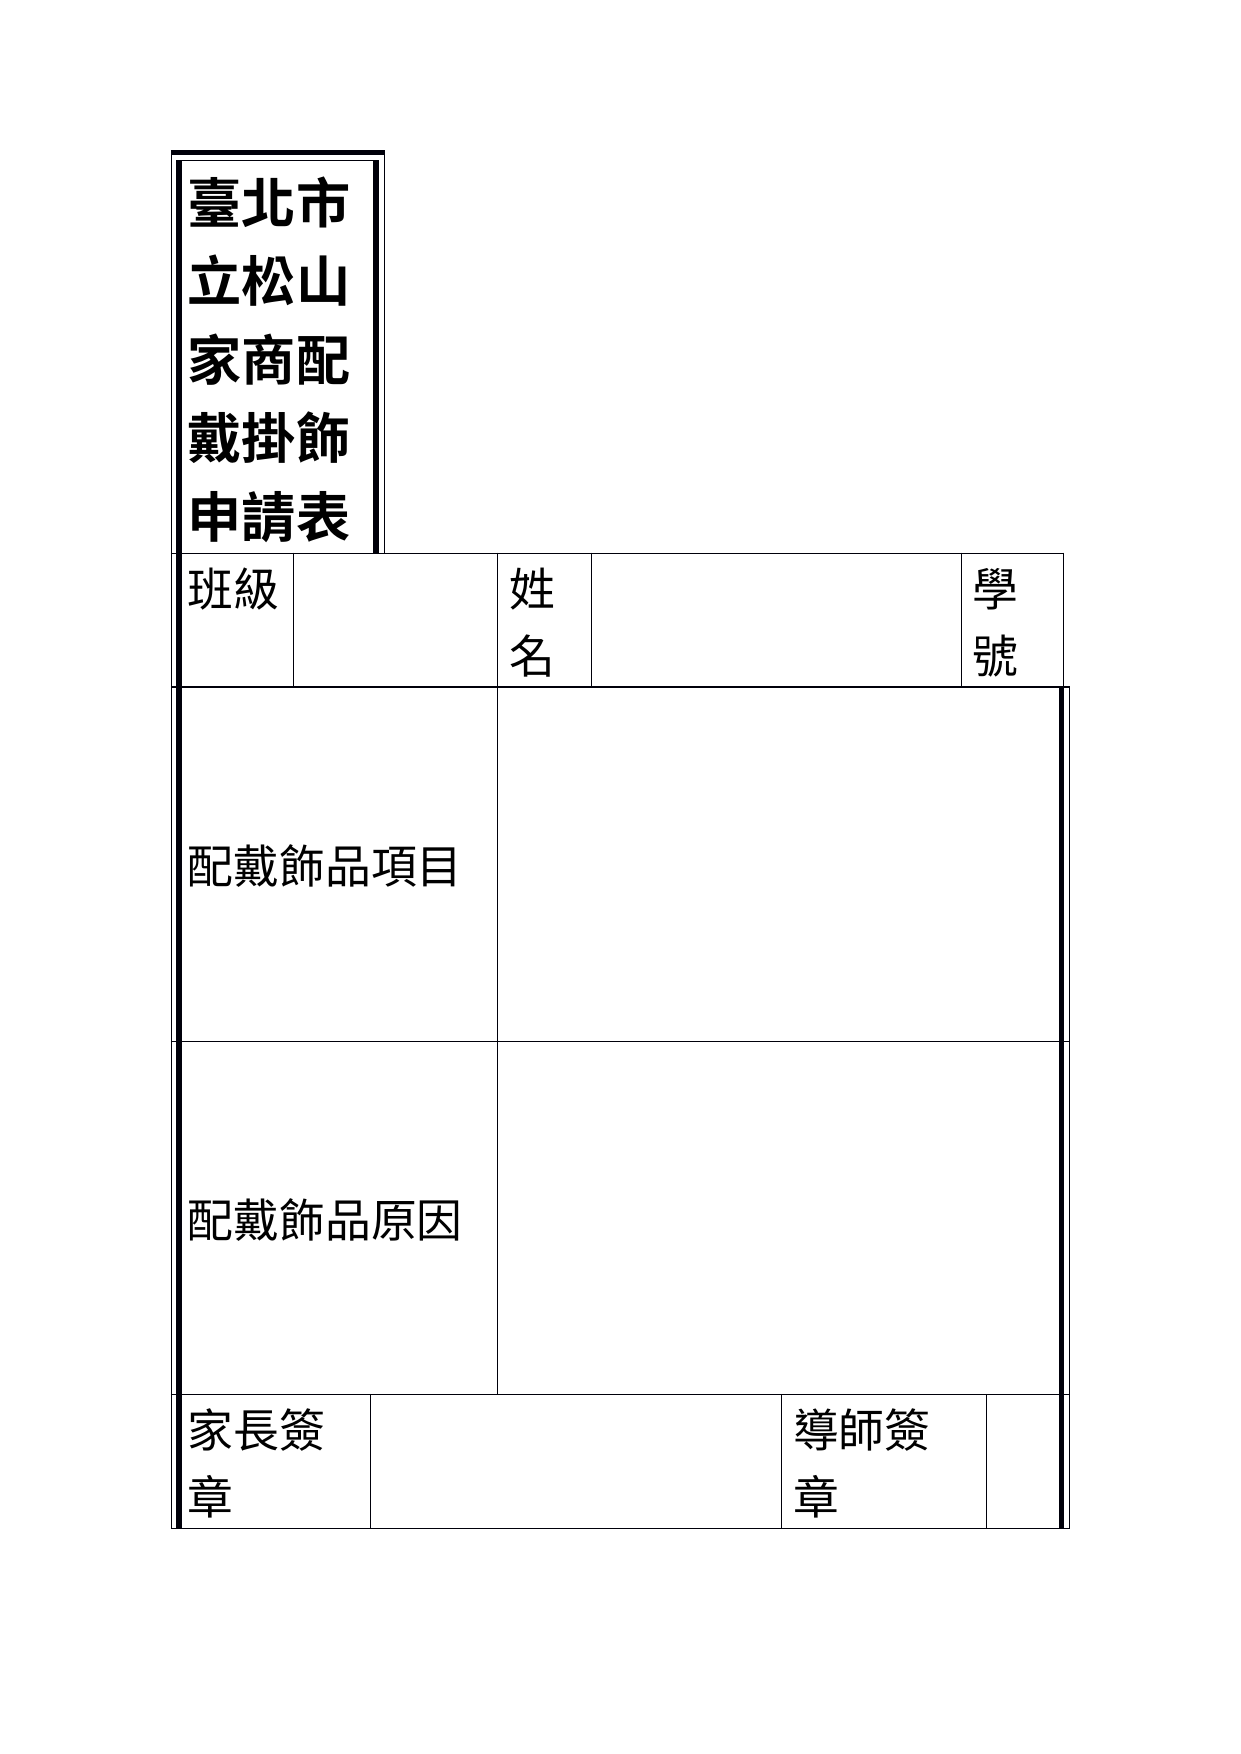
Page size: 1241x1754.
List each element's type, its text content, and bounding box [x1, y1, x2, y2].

table_cell 姓名 [498, 554, 591, 686]
table_cell 學號 [962, 554, 1063, 686]
table_cell [498, 688, 1059, 1041]
table_cell 家長簽章 [182, 1395, 370, 1527]
table_cell 班級 [182, 554, 293, 686]
table_cell 導師簽章 [782, 1395, 986, 1527]
table_cell [371, 1395, 781, 1527]
table_cell 配戴飾品原因 [182, 1042, 497, 1394]
table_cell [294, 554, 497, 686]
table_header 臺北市立松山家商配戴掛飾申請表 [182, 161, 373, 553]
table_cell [987, 1395, 1059, 1527]
table_cell [592, 554, 961, 686]
table_header [176, 155, 379, 160]
table_cell [498, 1042, 1059, 1394]
table_cell 配戴飾品項目 [182, 688, 497, 1041]
